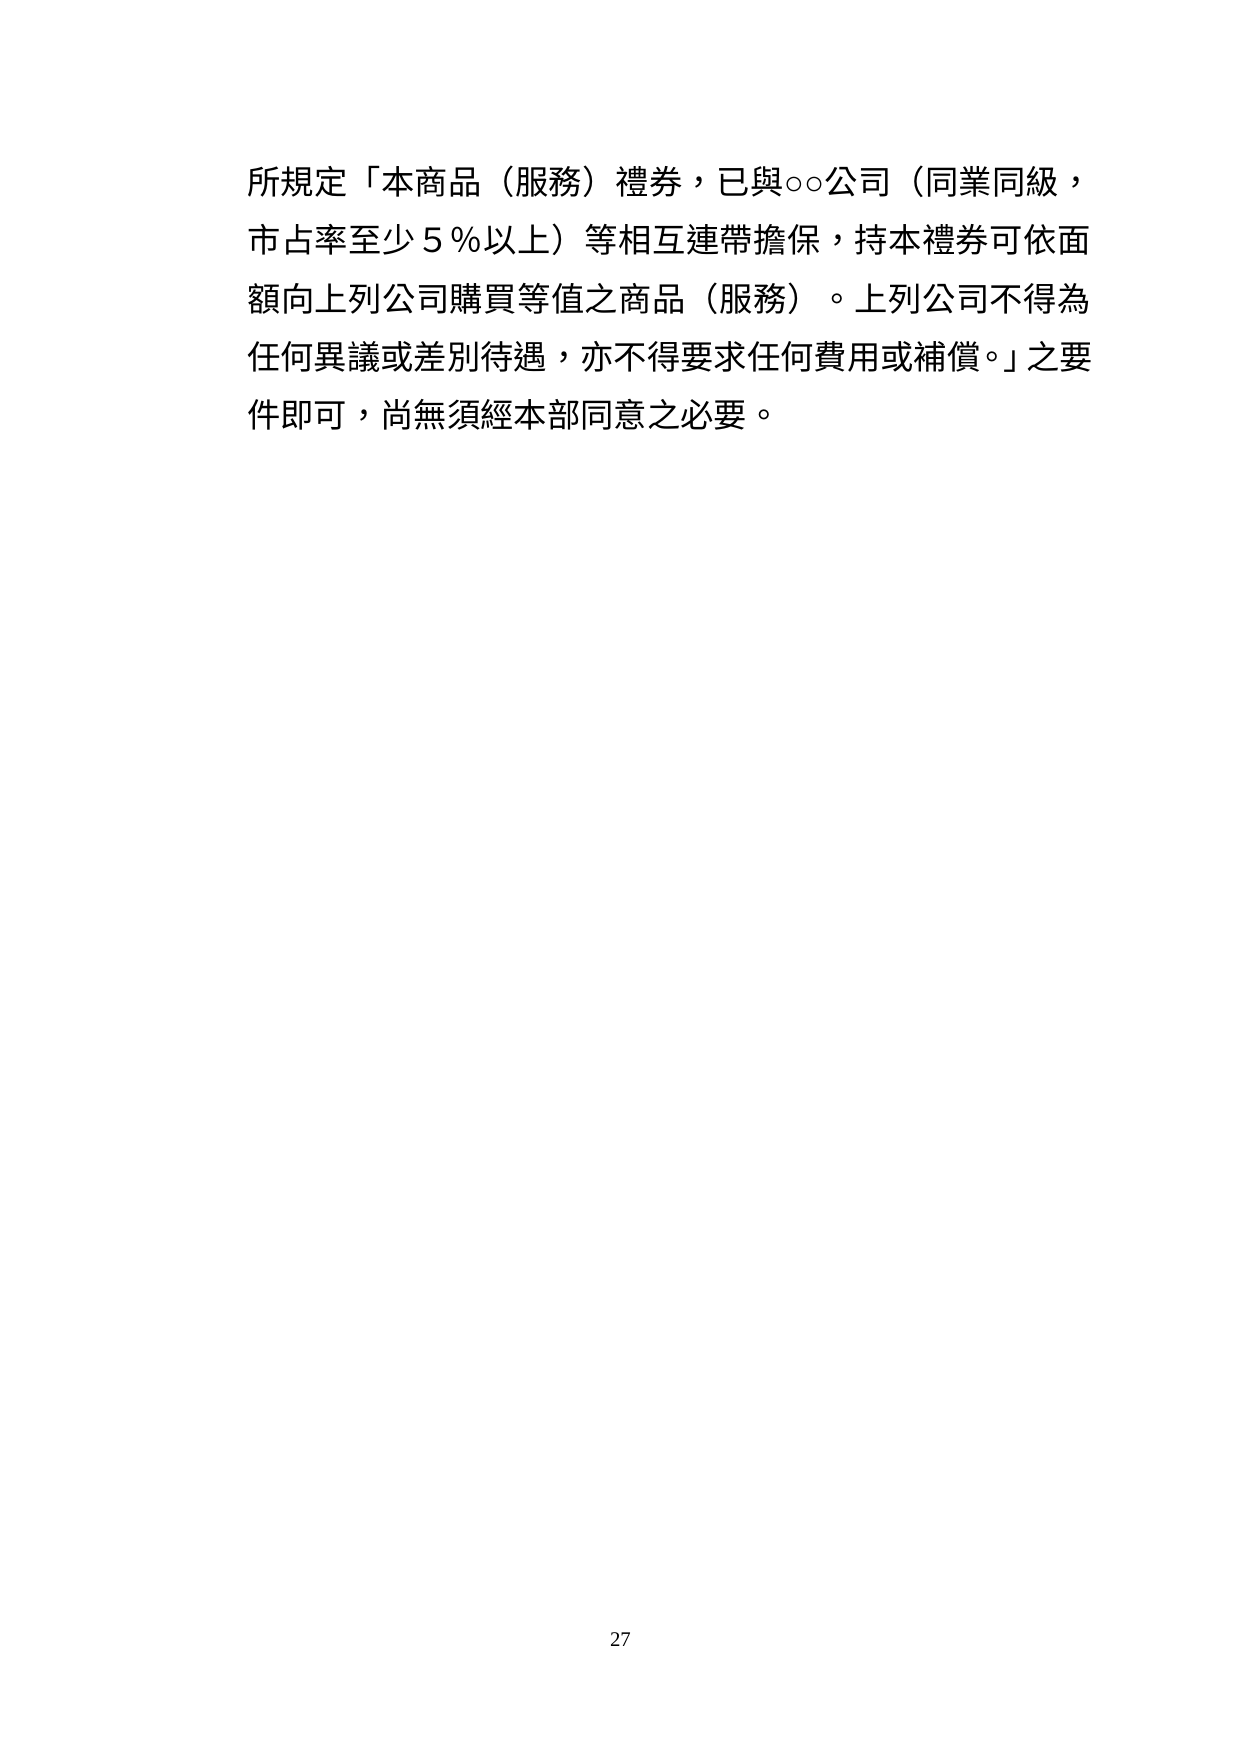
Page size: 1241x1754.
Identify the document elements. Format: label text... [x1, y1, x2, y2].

text 所規定「本商品（服務）禮券，已與○○公司（同業同級，市占率至少５％以上）等相互連帶擔保，持本禮券可依面額向上列公司購買等值之商品（服務）。上列公司不得為任何異議或差別待遇，亦不得要求任何費用或補償。」之要件即可，尚無須經本部同意之必要。 [180, 148, 1092, 439]
